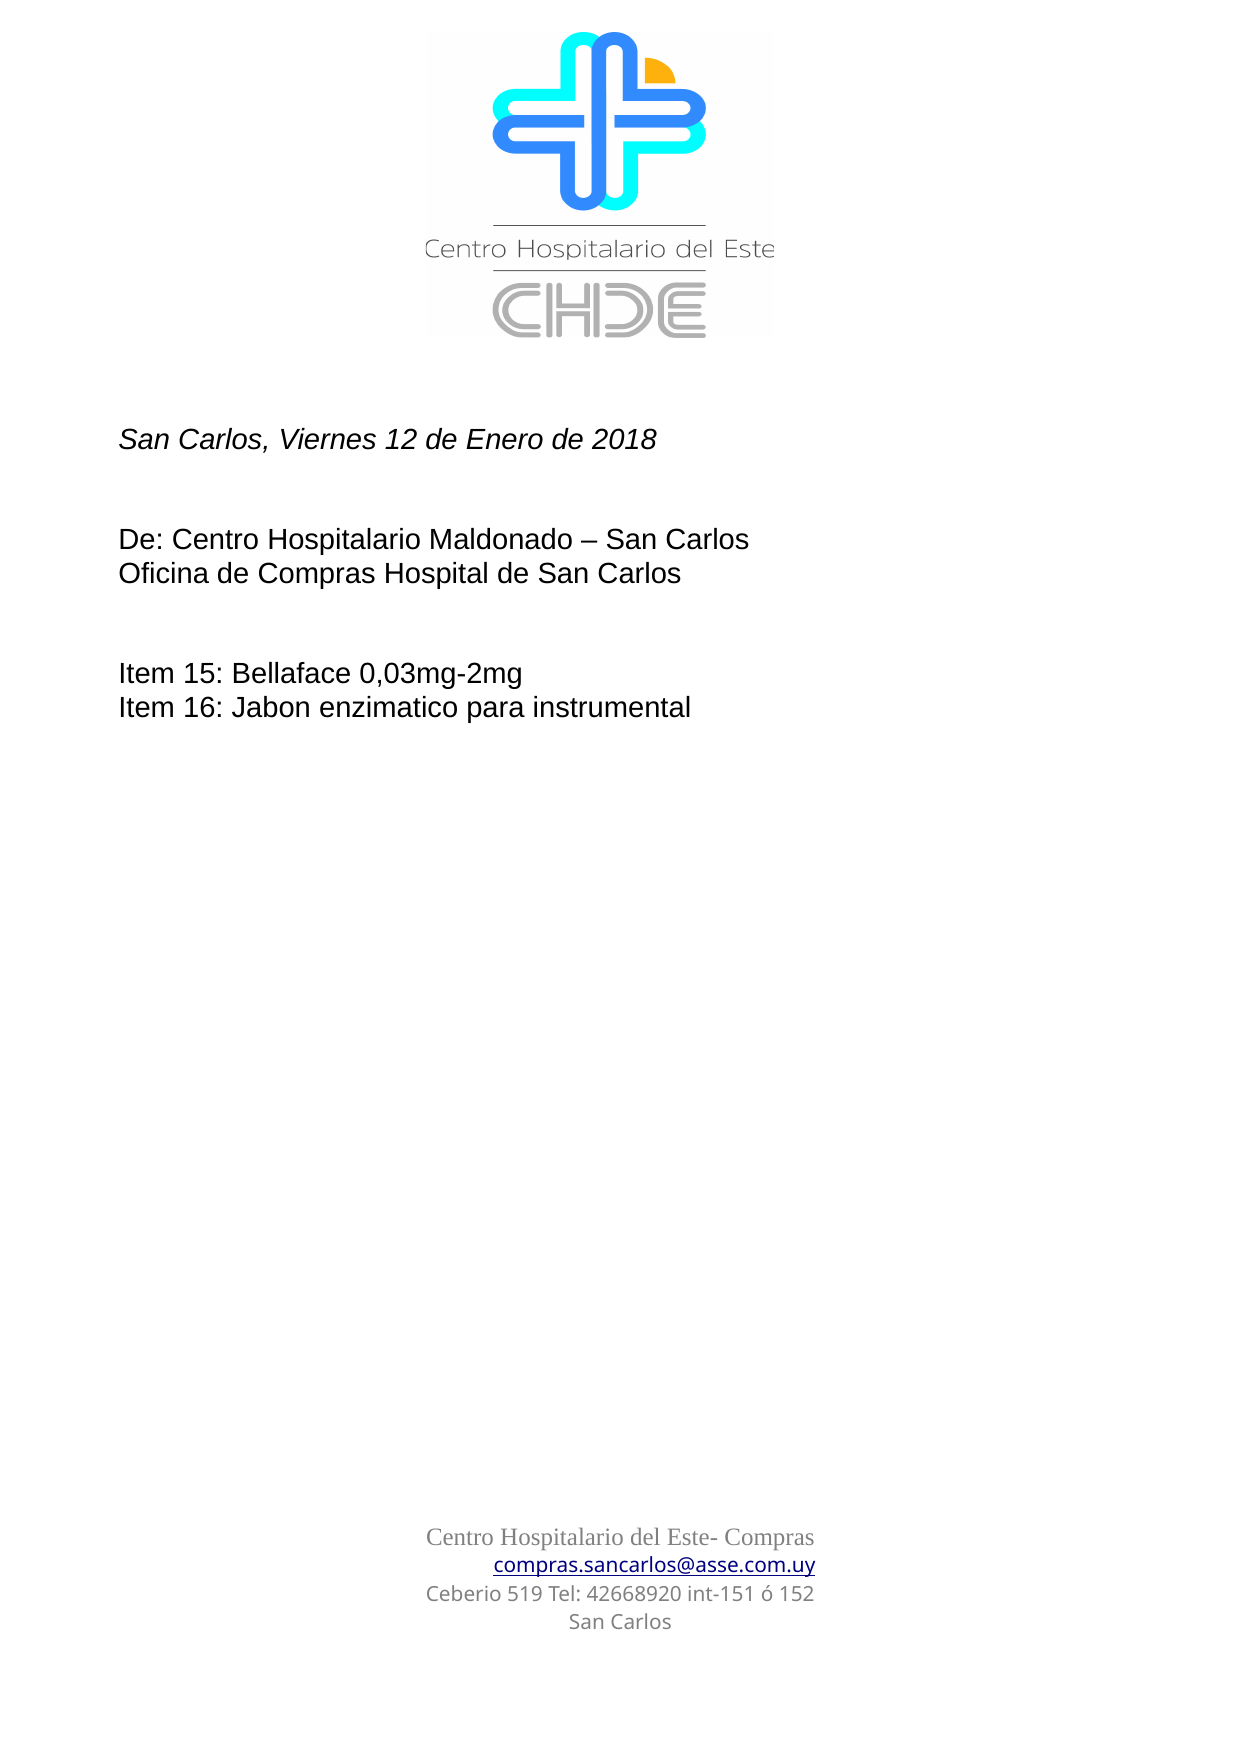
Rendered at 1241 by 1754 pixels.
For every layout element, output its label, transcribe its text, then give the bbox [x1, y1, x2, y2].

text De: Centro Hospitalario Maldonado – San Carlos [118, 522, 1122, 556]
text Item 15: Bellaface 0,03mg-2mg [118, 657, 1122, 690]
text Item 16: Jabon enzimatico para instrumental [118, 690, 1122, 724]
text San Carlos, Viernes 12 de Enero de 2018 [118, 422, 1122, 455]
picture [425, 32, 774, 338]
text Oficina de Compras Hospital de San Carlos [118, 556, 1122, 589]
